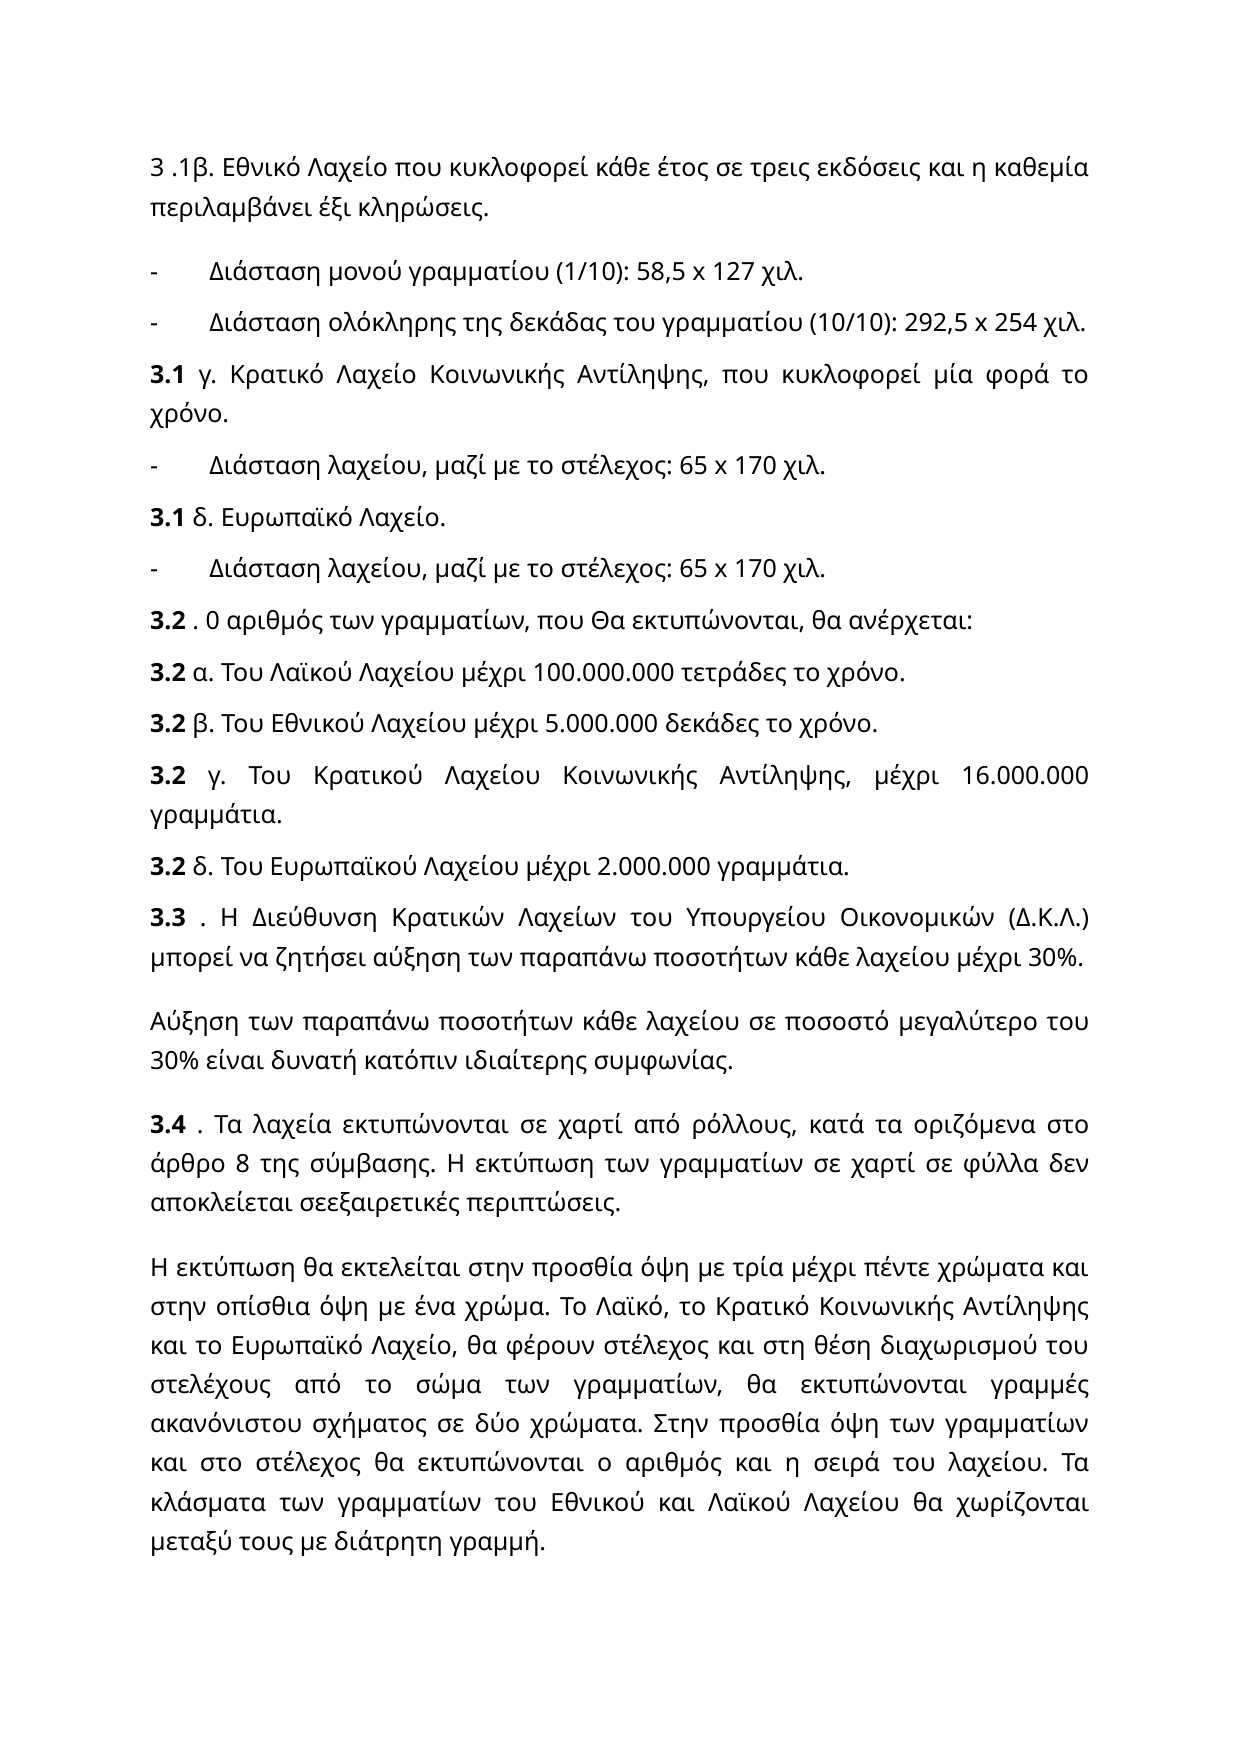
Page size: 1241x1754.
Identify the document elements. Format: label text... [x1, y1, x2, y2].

text 3.4 . Τα λαχεία εκτυπώνονται σε χαρτί από ρόλλους, κατά τα οριζόμενα στο άρθρο 8 της σύμβασης. Η εκτύπωση των γραμματίων σε χαρτί σε φύλλα δεν αποκλείεται σεεξαιρετικές περιπτώσεις. [150, 1107, 1090, 1219]
list - Διάσταση λαχείου, μαζί με το στέλεχος: 65 x 170 χιλ. [150, 551, 1090, 585]
text 3.2 α. Του Λαϊκού Λαχείου μέχρι 100.000.000 τετράδες το χρόνο. [150, 654, 1090, 688]
text Η εκτύπωση θα εκτελείται στην προσθία όψη με τρία μέχρι πέντε χρώματα και στην οπίσθια όψη με ένα χρώμα. Το Λαϊκό, το Κρατικό Κοινωνικής Αντίληψης και το Ευρωπαϊκό Λαχείο, θα φέρουν στέλεχος και στη θέση διαχωρισμού του στελέχους από το σώμα των γραμματίων, θα εκτυπώνονται γραμμές ακανόνιστου σχήματος σε δύο χρώματα. Στην προσθία όψη των γραμματίων και στο στέλεχος θα εκτυπώνονται ο αριθμός και η σειρά του λαχείου. Τα κλάσματα των γραμματίων του Εθνικού και Λαϊκού Λαχείου θα χωρίζονται μεταξύ τους με διάτρητη γραμμή. [150, 1249, 1090, 1557]
list - Διάσταση λαχείου, μαζί με το στέλεχος: 65 x 170 χιλ. [150, 447, 1090, 482]
text 3 .1β. Εθνικό Λαχείο που κυκλοφορεί κάθε έτος σε τρεις εκδόσεις και η καθεμία περιλαμβάνει έξι κληρώσεις. [150, 150, 1090, 223]
text 3.2 δ. Του Ευρωπαϊκού Λαχείου μέχρι 2.000.000 γραμμάτια. [150, 848, 1090, 882]
text 3.2 β. Του Εθνικού Λαχείου μέχρι 5.000.000 δεκάδες το χρόνο. [150, 706, 1090, 740]
text 3.1 γ. Κρατικό Λαχείο Κοινωνικής Αντίληψης, που κυκλοφορεί μία φορά το χρόνο. [150, 357, 1090, 430]
text 3.3 . Η Διεύθυνση Κρατικών Λαχείων του Υπουργείου Οικονομικών (Δ.Κ.Λ.) μπορεί να ζητήσει αύξηση των παραπάνω ποσοτήτων κάθε λαχείου μέχρι 30%. [150, 900, 1090, 973]
text Αύξηση των παραπάνω ποσοτήτων κάθε λαχείου σε ποσοστό μεγαλύτερο του 30% είναι δυνατή κατόπιν ιδιαίτερης συμφωνίας. [150, 1003, 1090, 1077]
list - Διάσταση μονού γραμματίου (1/10): 58,5 x 127 χιλ. [150, 253, 1090, 287]
list - Διάσταση ολόκληρης της δεκάδας του γραμματίου (10/10): 292,5 x 254 χιλ. [150, 305, 1090, 339]
text 3.1 δ. Ευρωπαϊκό Λαχείο. [150, 499, 1090, 533]
text 3.2 . 0 αριθμός των γραμματίων, που Θα εκτυπώνονται, θα ανέρχεται: [150, 602, 1090, 637]
text 3.2 γ. Του Κρατικού Λαχείου Κοινωνικής Αντίληψης, μέχρι 16.000.000 γραμμάτια. [150, 757, 1090, 831]
